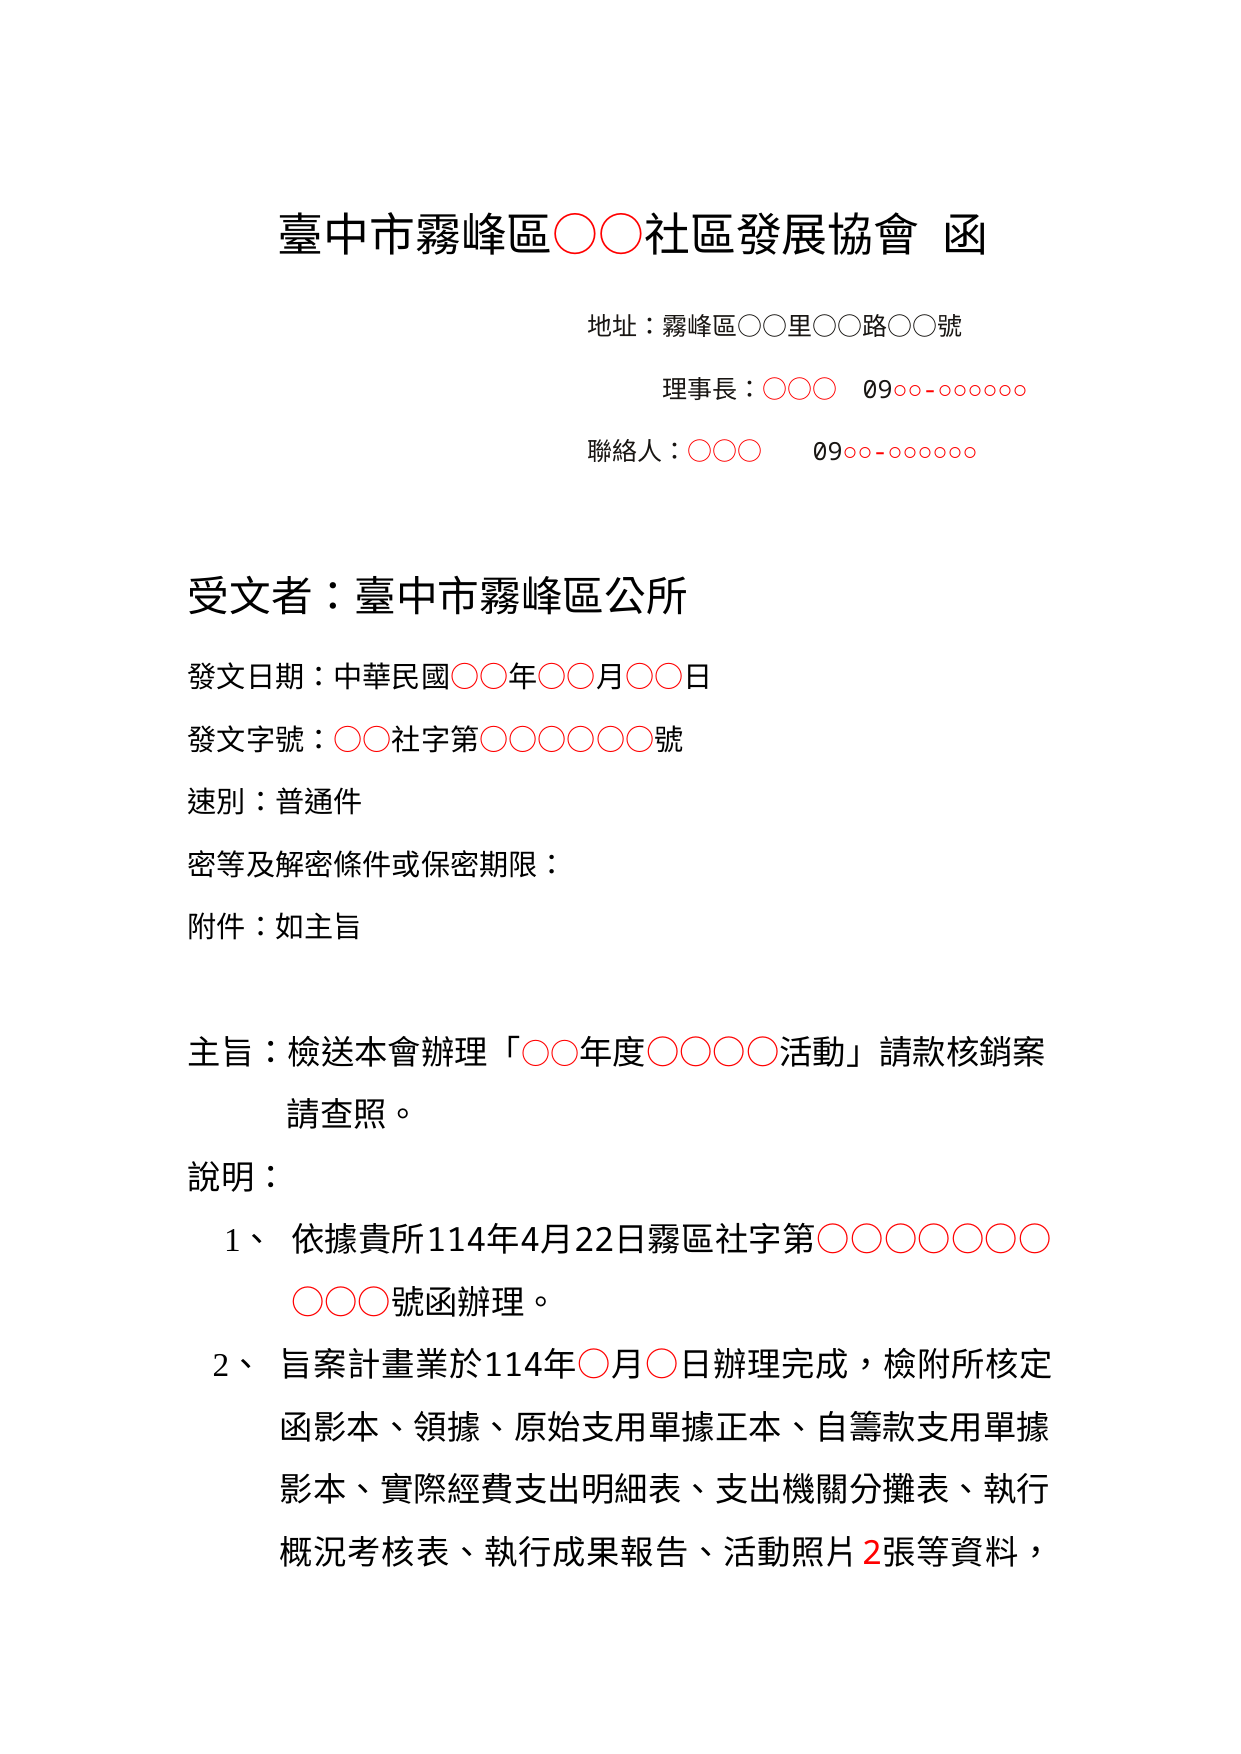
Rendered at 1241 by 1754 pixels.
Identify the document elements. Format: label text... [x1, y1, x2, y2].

text 臺中市霧峰區○○社區發展協會 函 [212, 158, 1053, 283]
text 地址：霧峰區○○里○○路○○號 [187, 283, 1053, 346]
text 理事長：○○○ 09○○-○○○○○○ [212, 346, 1053, 408]
text 密等及解密條件或保密期限： [187, 821, 1053, 883]
text 說明： [187, 1133, 1053, 1196]
text 發文日期：中華民國○○年○○月○○日 [187, 633, 1053, 696]
text 受文者：臺中市霧峰區公所 [187, 552, 1053, 614]
text 附件：如主旨 [187, 883, 1053, 946]
text 速別：普通件 [187, 758, 1053, 821]
text 發文字號：○○社字第○○○○○○號 [187, 696, 1053, 758]
list 依據貴所114年4月22日霧區社字第○○○○○○○○○○號函辦理。 [224, 1196, 1053, 1321]
list 旨案計畫業於114年○月○日辦理完成，檢附所核定函影本、領據、原始支用單據正本、自籌款支用單據影本、實際經費支出明細表、支出機關分攤表、執行概況考核表、執行成果報告、活動照片2張等資料， [212, 1321, 1053, 1571]
text 主旨：檢送本會辦理「○○年度○○○○活動」請款核銷案請查照。 [187, 1008, 1053, 1133]
text 聯絡人：○○○ 09○○-○○○○○○ [562, 408, 1053, 471]
